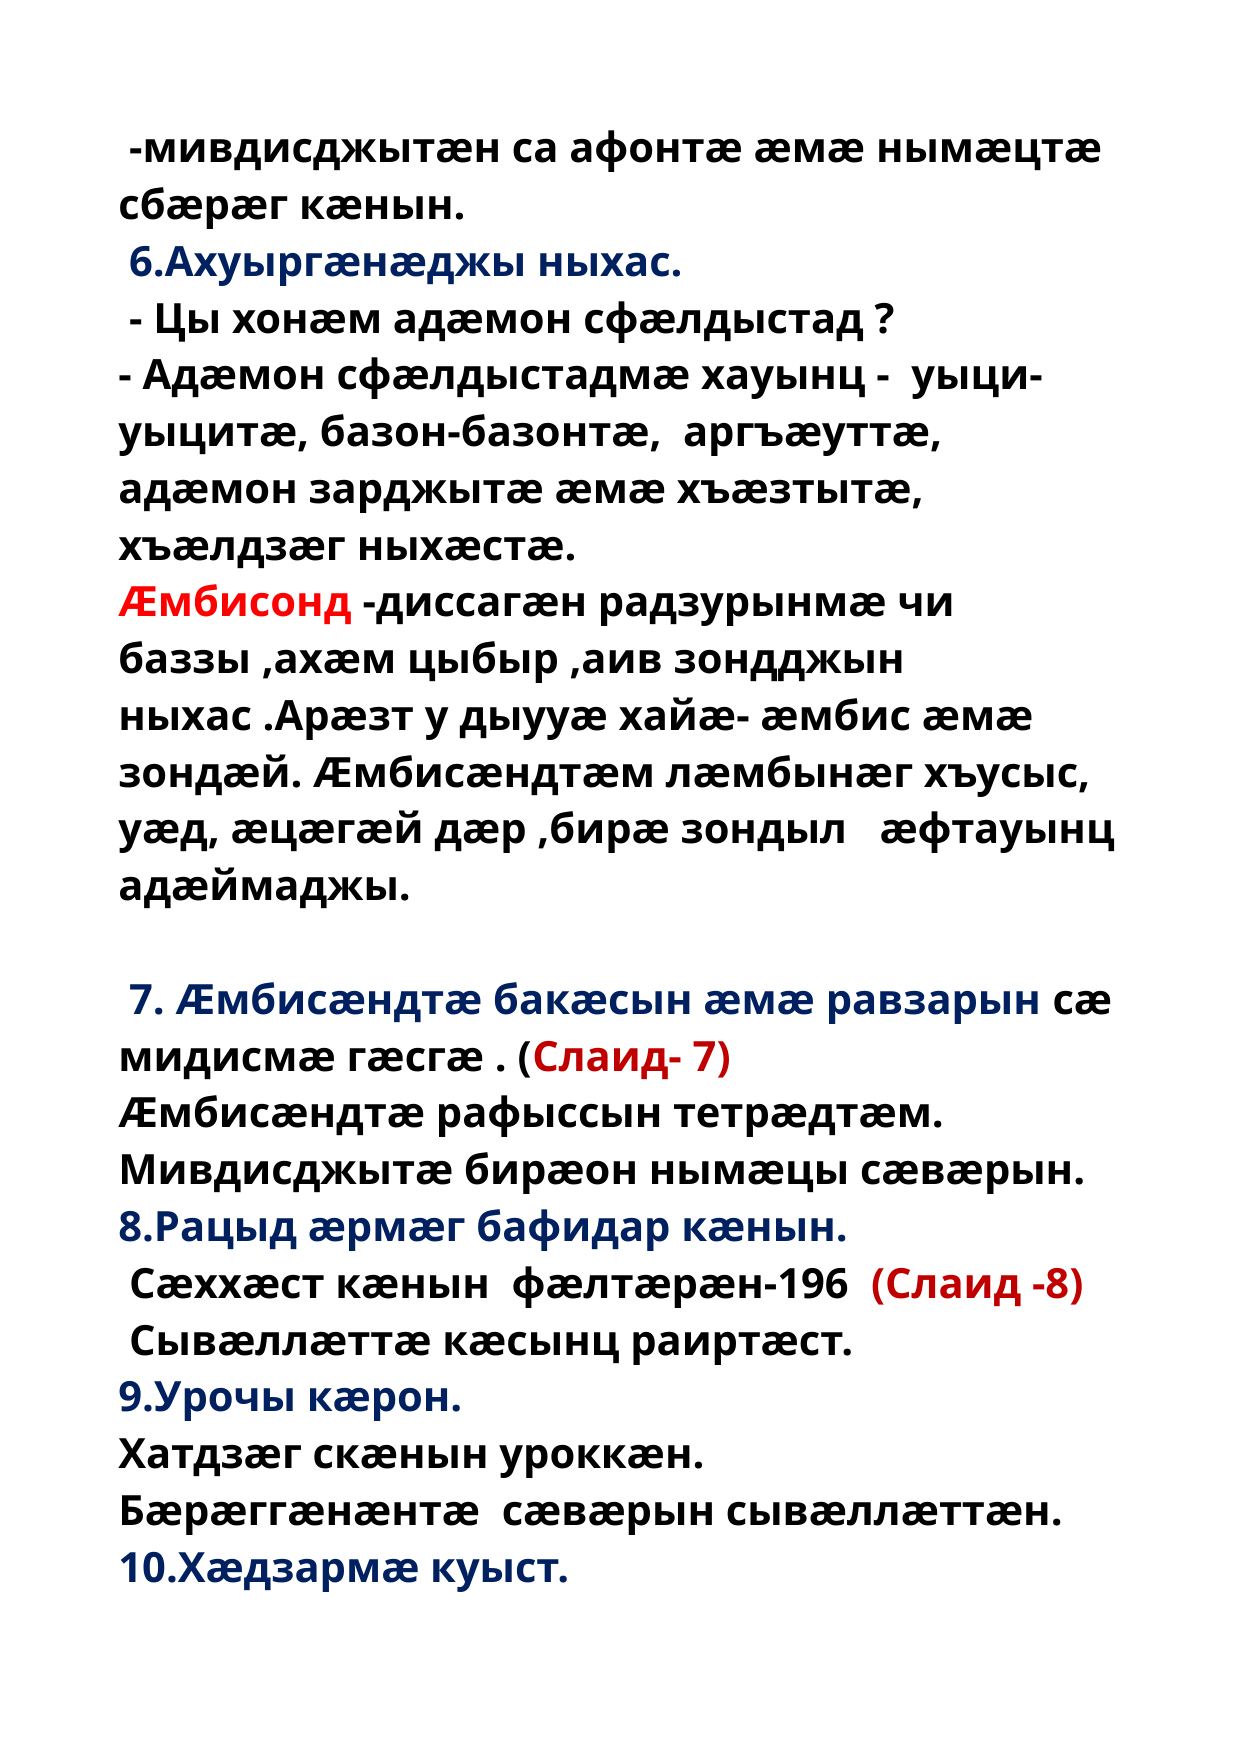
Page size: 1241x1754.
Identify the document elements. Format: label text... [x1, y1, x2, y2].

text Сывæллæттæ кæсынц раиртæст. [118, 1310, 1122, 1367]
text 9.Урочы кæрон. [118, 1367, 1122, 1424]
text 7. Æмбисæндтæ бакæсын æмæ равзарын сæ мидисмæ гæсгæ . (Слаид- 7) [118, 970, 1122, 1083]
text Бæрæггæнæнтæ сæвæрын сывæллæттæн. [118, 1481, 1122, 1537]
text 8.Рацыд æрмæг бафидар кæнын. [118, 1197, 1122, 1253]
text - Адæмон сфæлдыстадмæ хауынц - уыци-уыцитæ, базон-базонтæ, аргъæуттæ, адæмон зарджытæ æмæ хъæзтытæ, хъæлдзæг ныхæстæ. [118, 345, 1122, 572]
text -мивдисджытæн са афонтæ æмæ нымæцтæ сбæрæг кæнын. [118, 118, 1122, 232]
text - Цы хонæм адæмон сфæлдыстад ? [118, 288, 1122, 345]
text Сæххæст кæнын фæлтæрæн-196 (Слаид -8) [118, 1253, 1122, 1310]
text Æмбисонд -диссагæн радзурынмæ чи баззы ,ахæм цыбыр ,аив зондджын ныхас .Арæзт у дыууæ хайæ- æмбис æмæ зондæй. Æмбисæндтæм лæмбынæг хъусыс, уæд, æцæгæй дæр ,бирæ зондыл æфтауынц адæймаджы. [118, 572, 1122, 913]
text Хатдзæг скæнын уроккæн. [118, 1424, 1122, 1481]
text 10.Хæдзармæ куыст. [118, 1537, 1122, 1594]
text 6.Ахуыргæнæджы ныхас. [118, 232, 1122, 288]
text Æмбисæндтæ рафыссын тетрæдтæм. Мивдисджытæ бирæон нымæцы сæвæрын. [118, 1083, 1122, 1197]
